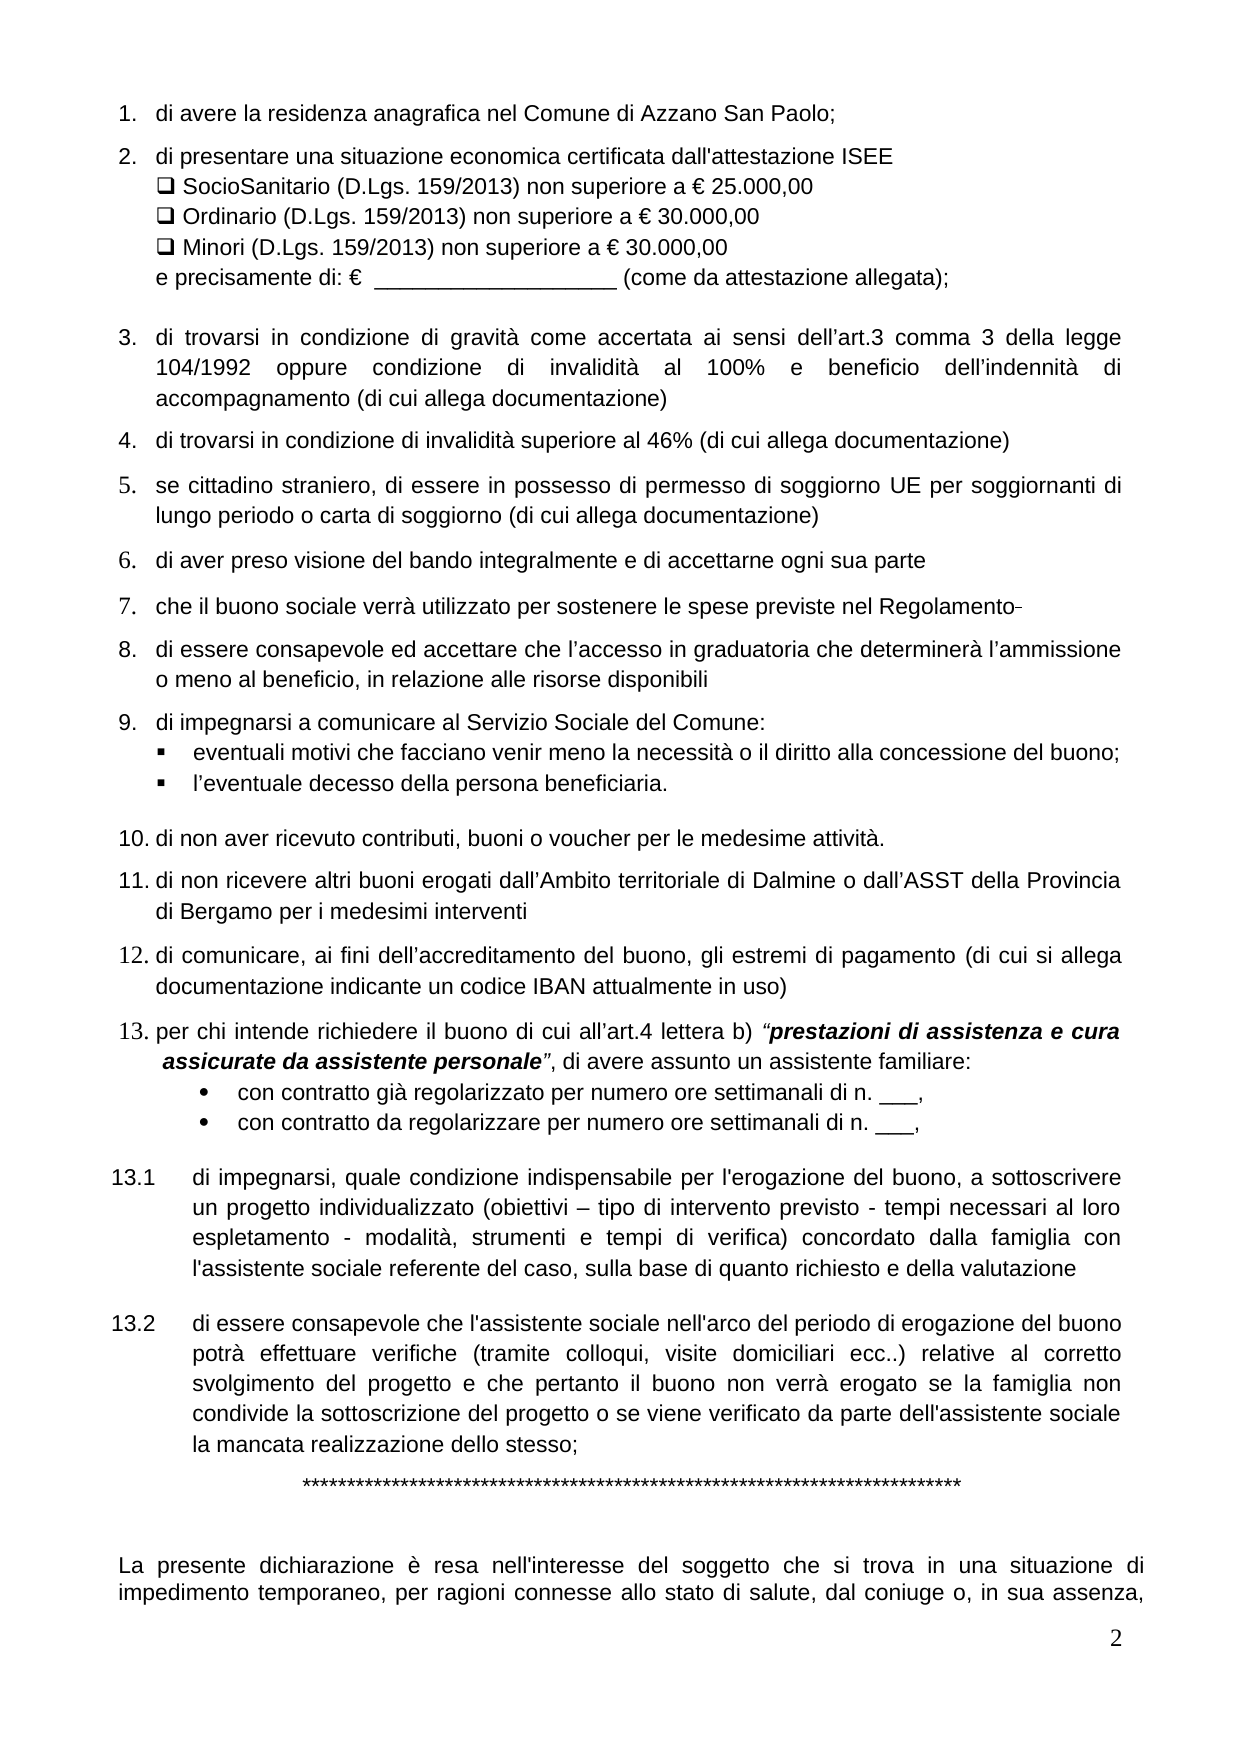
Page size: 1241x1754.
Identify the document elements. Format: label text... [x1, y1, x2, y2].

list che il buono sociale verrà utilizzato per sostenere le spese previste nel Regolamento [118, 591, 1122, 619]
list di aver preso visione del bando integralmente e di accettarne ogni sua parte [118, 545, 1122, 574]
list eventuali motivi che facciano venir meno la necessità o il diritto alla concessione del buono; [156, 739, 1122, 766]
text  SocioSanitario (D.Lgs. 159/2013) non superiore a € 25.000,00 [156, 173, 1122, 199]
list l’eventuale decesso della persona beneficiaria. [156, 769, 1122, 796]
list di trovarsi in condizione di gravità come accertata ai sensi dell’art.3 comma 3 della legge 104/1992 oppure condizione di invalidità al 100% e beneficio dell’indennità di accompagnamento (di cui allega documentazione) [118, 324, 1122, 411]
list se cittadino straniero, di essere in possesso di permesso di soggiorno UE per soggiornanti di lungo periodo o carta di soggiorno (di cui allega documentazione) [118, 470, 1122, 529]
text  Ordinario (D.Lgs. 159/2013) non superiore a € 30.000,00 [155, 203, 1122, 229]
text ************************************************************************** [118, 1473, 1146, 1500]
text potrà effettuare verifiche (tramite colloqui, visite domiciliari ecc..) relative al corretto svolgimento del progetto e che pertanto il buono non verrà erogato se la famiglia non condivide la sottoscrizione del progetto o se viene verificato da parte dell'assistente sociale la mancata realizzazione dello stesso; [192, 1340, 1122, 1457]
text La presente dichiarazione è resa nell'interesse del soggetto che si trova in una situazione di impedimento temporaneo, per ragioni connesse allo stato di salute, dal coniuge o, in sua assenza, [118, 1552, 1146, 1605]
list di impegnarsi a comunicare al Servizio Sociale del Comune: [118, 709, 1122, 736]
list di essere consapevole ed accettare che l’accesso in graduatoria che determinerà l’ammissione o meno al beneficio, in relazione alle risorse disponibili [118, 636, 1122, 693]
list con contratto da regolarizzare per numero ore settimanali di n. ___, [200, 1109, 1122, 1135]
list di presentare una situazione economica certificata dall'attestazione ISEE [118, 143, 1122, 169]
list con contratto già regolarizzato per numero ore settimanali di n. ___, [200, 1078, 1122, 1105]
text e precisamente di: € ___________________ (come da attestazione allegata); [155, 264, 1122, 290]
list di non ricevere altri buoni erogati dall’Ambito territoriale di Dalmine o dall’ASST della Provincia di Bergamo per i medesimi interventi [118, 867, 1122, 924]
list di trovarsi in condizione di invalidità superiore al 46% (di cui allega documentazione) [118, 427, 1122, 453]
text  Minori (D.Lgs. 159/2013) non superiore a € 30.000,00 [155, 233, 1122, 260]
list per chi intende richiedere il buono di cui all’art.4 lettera b) “prestazioni di assistenza e cura assicurate da assistente personale”, di avere assunto un assistente familiare: [118, 1016, 1122, 1075]
list di impegnarsi, quale condizione indispensabile per l'erogazione del buono, a sottoscrivere un progetto individualizzato (obiettivi – tipo di intervento previsto - tempi necessari al loro espletamento - modalità, strumenti e tempi di verifica) concordato dalla famiglia con l'assistente sociale referente del caso, sulla base di quanto richiesto e della valutazione [111, 1164, 1122, 1281]
list di essere consapevole che l'assistente sociale nell'arco del periodo di erogazione del buono [111, 1310, 1122, 1336]
list di non aver ricevuto contributi, buoni o voucher per le medesime attività. [118, 825, 1122, 851]
list di comunicare, ai fini dell’accreditamento del buono, gli estremi di pagamento (di cui si allega documentazione indicante un codice IBAN attualmente in uso) [118, 940, 1122, 999]
list di avere la residenza anagrafica nel Comune di Azzano San Paolo; [118, 100, 1122, 126]
